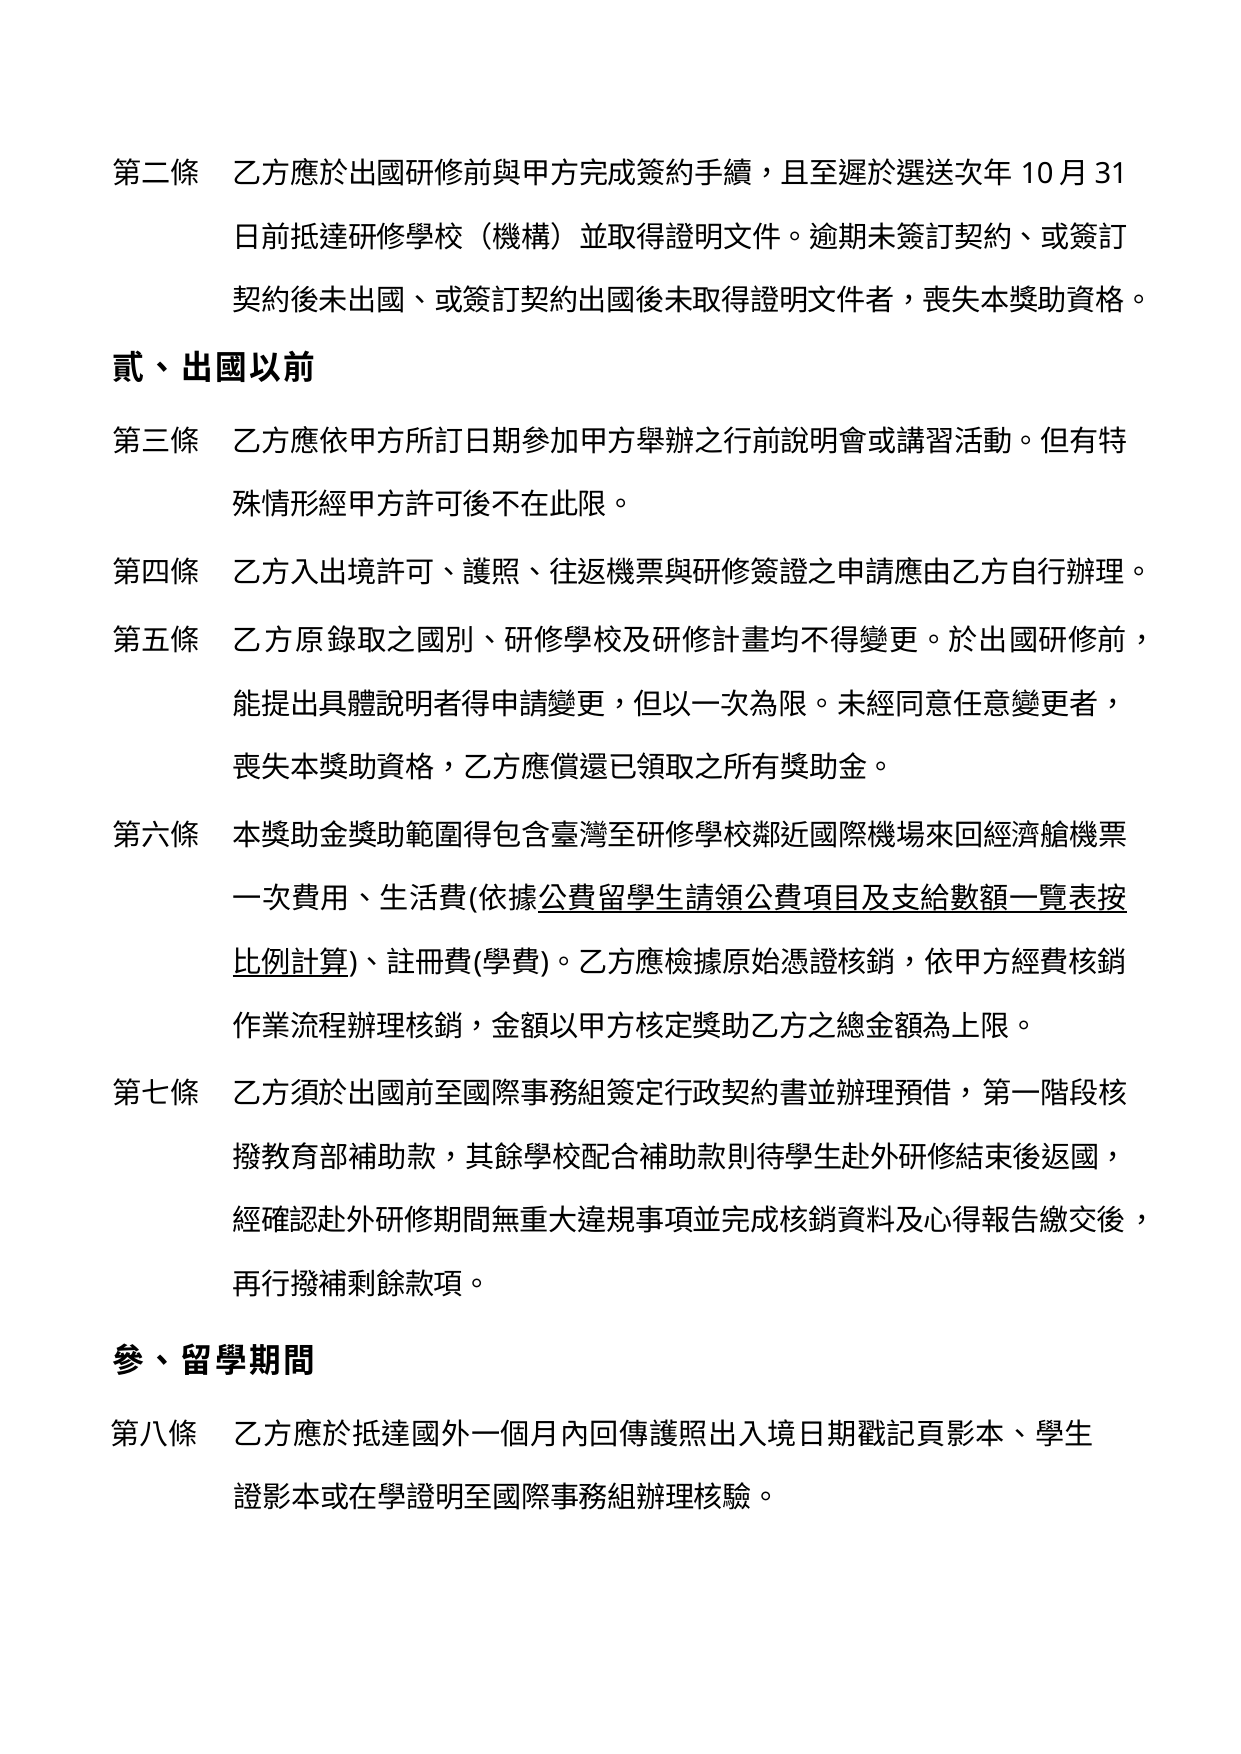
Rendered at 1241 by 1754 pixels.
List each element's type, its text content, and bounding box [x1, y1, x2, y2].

list 乙方入出境許可、護照、往返機票與研修簽證之申請應由乙方自行辦理。 [112, 549, 1128, 591]
list 本獎助金獎助範圍得包含臺灣至研修學校鄰近國際機場來回經濟艙機票一次費用、生活費(依據公費留學生請領公費項目及支給數額一覽表按比例計算)、註冊費(學費)。乙方應檢據原始憑證核銷，依甲方經費核銷作業流程辦理核銷，金額以甲方核定獎助乙方之總金額為上限。 [112, 812, 1128, 1044]
subtitle 貳、出國以前 [112, 341, 1128, 389]
list 乙方應依甲方所訂日期參加甲方舉辦之行前說明會或講習活動。但有特殊情形經甲方許可後不在此限。 [112, 417, 1128, 523]
subtitle 參、留學期間 [112, 1334, 1128, 1382]
list 乙方原錄取之國別、研修學校及研修計畫均不得變更。於出國研修前，能提出具體說明者得申請變更，但以一次為限。未經同意任意變更者，喪失本獎助資格，乙方應償還已領取之所有獎助金。 [112, 617, 1128, 786]
list 乙方應於抵達國外一個月內回傳護照出入境日期戳記頁影本、學生證影本或在學證明至國際事務組辦理核驗。 [111, 1411, 1094, 1516]
list 乙方應於出國研修前與甲方完成簽約手續，且至遲於選送次年10月31日前抵達研修學校（機構）並取得證明文件。逾期未簽訂契約、或簽訂契約後未出國、或簽訂契約出國後未取得證明文件者，喪失本獎助資格。 [112, 150, 1128, 319]
list 乙方須於出國前至國際事務組簽定行政契約書並辦理預借，第一階段核撥教育部補助款，其餘學校配合補助款則待學生赴外研修結束後返國，經確認赴外研修期間無重大違規事項並完成核銷資料及心得報告繳交後，再行撥補剩餘款項。 [112, 1070, 1128, 1303]
